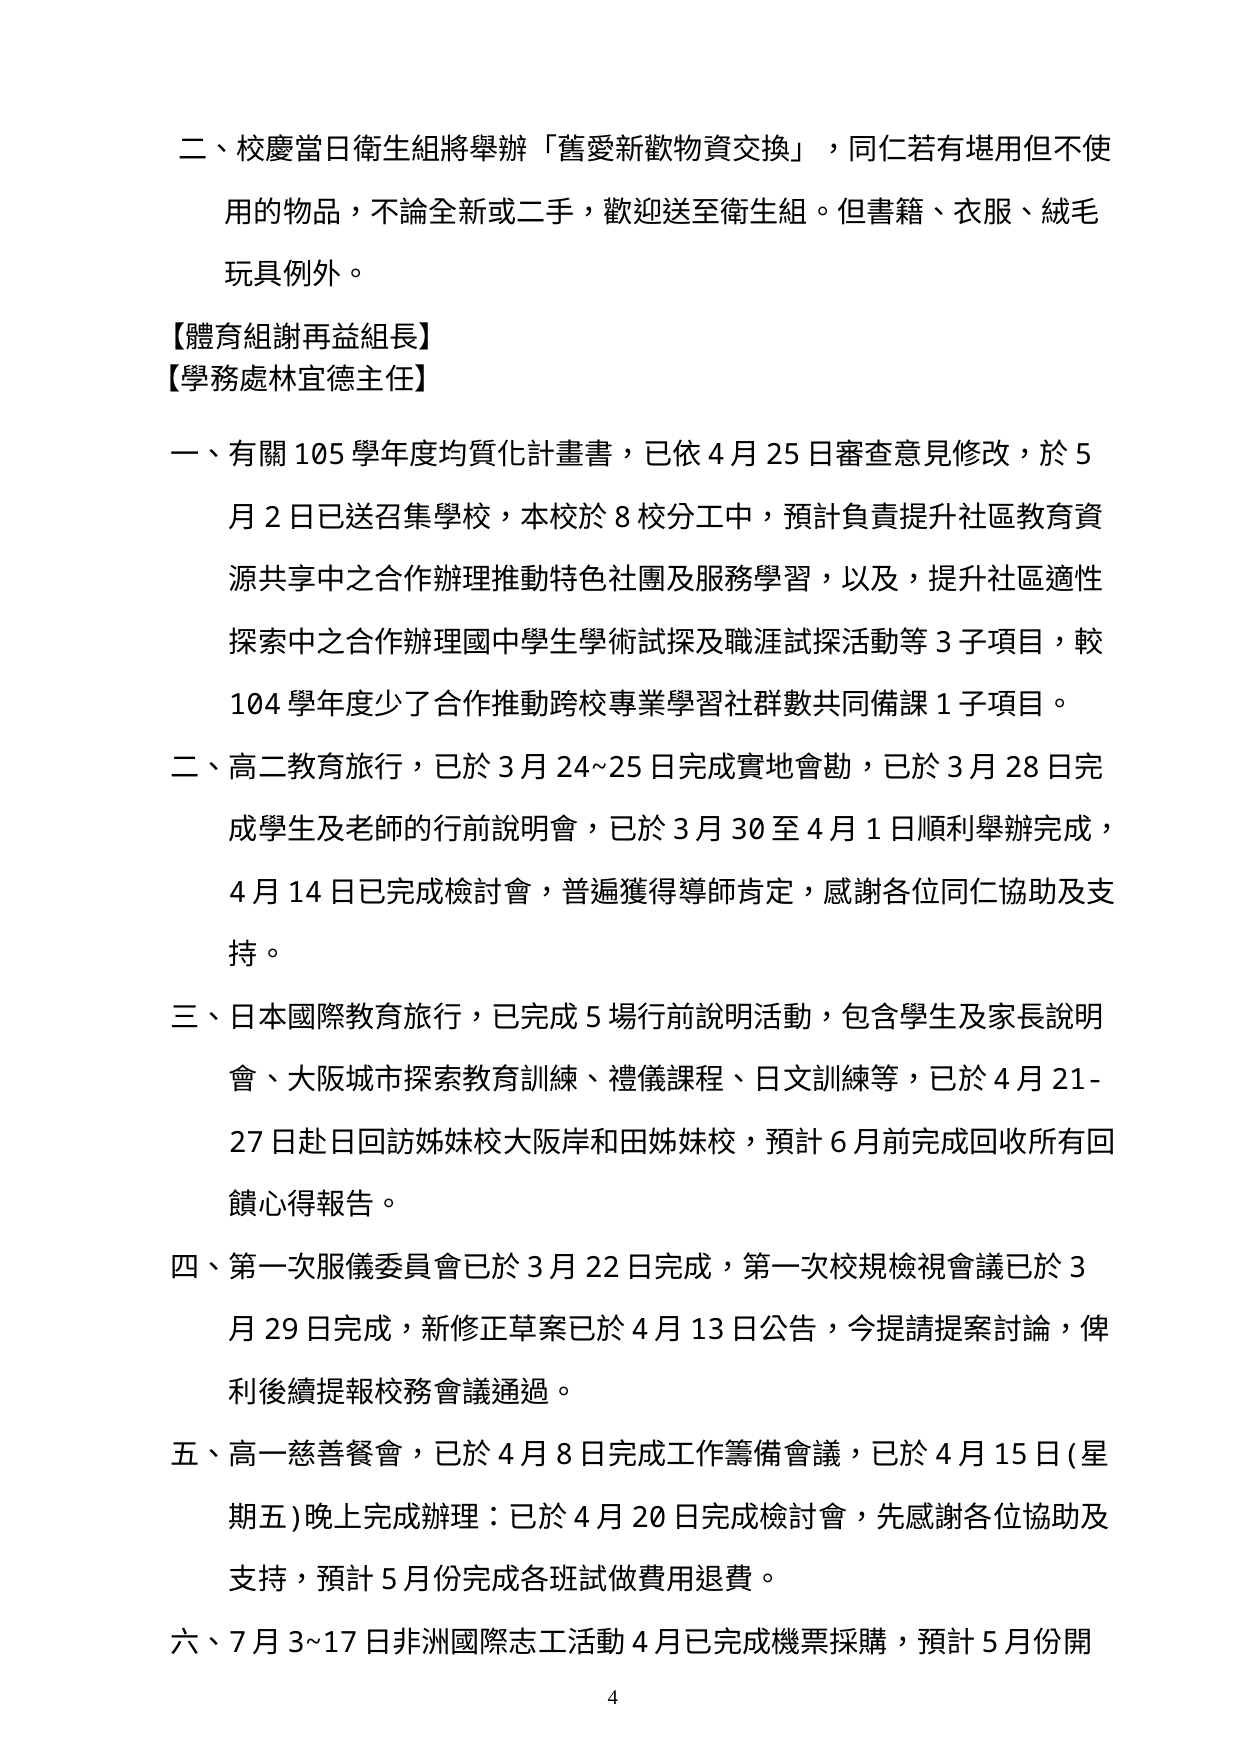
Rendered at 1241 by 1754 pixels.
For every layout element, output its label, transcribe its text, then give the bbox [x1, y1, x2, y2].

text 六、7月3~17日非洲國際志工活動4月已完成機票採購，預計5月份開 [170, 1598, 1117, 1660]
text 二、校慶當日衛生組將舉辦「舊愛新歡物資交換」，同仁若有堪用但不使用的物品，不論全新或二手，歡迎送至衛生組。但書籍、衣服、絨毛玩具例外。 [108, 105, 1117, 293]
text 五、高一慈善餐會，已於4月8日完成工作籌備會議，已於4月15日(星期五)晚上完成辦理：已於4月20日完成檢討會，先感謝各位協助及支持，預計5月份完成各班試做費用退費。 [170, 1410, 1117, 1598]
text 四、第一次服儀委員會已於3月22日完成，第一次校規檢視會議已於3月29日完成，新修正草案已於4月13日公告，今提請提案討論，俾利後續提報校務會議通過。 [170, 1223, 1117, 1410]
text 三、日本國際教育旅行，已完成5場行前說明活動，包含學生及家長說明會、大阪城市探索教育訓練、禮儀課程、日文訓練等，已於4月21-27日赴日回訪姊妹校大阪岸和田姊妹校，預計6月前完成回收所有回饋心得報告。 [170, 973, 1117, 1223]
text 【體育組謝再益組長】 [108, 293, 1117, 355]
text 【學務處林宜德主任】 [151, 355, 1117, 398]
text 二、高二教育旅行，已於3月24~25日完成實地會勘，已於3月28日完成學生及老師的行前說明會，已於3月30至4月1日順利舉辦完成，4月14日已完成檢討會，普遍獲得導師肯定，感謝各位同仁協助及支持。 [170, 723, 1117, 973]
text 一、有關105學年度均質化計畫書，已依4月25日審查意見修改，於5月2日已送召集學校，本校於8校分工中，預計負責提升社區教育資源共享中之合作辦理推動特色社團及服務學習，以及，提升社區適性探索中之合作辦理國中學生學術試探及職涯試探活動等3子項目，較104學年度少了合作推動跨校專業學習社群數共同備課1子項目。 [170, 410, 1117, 723]
